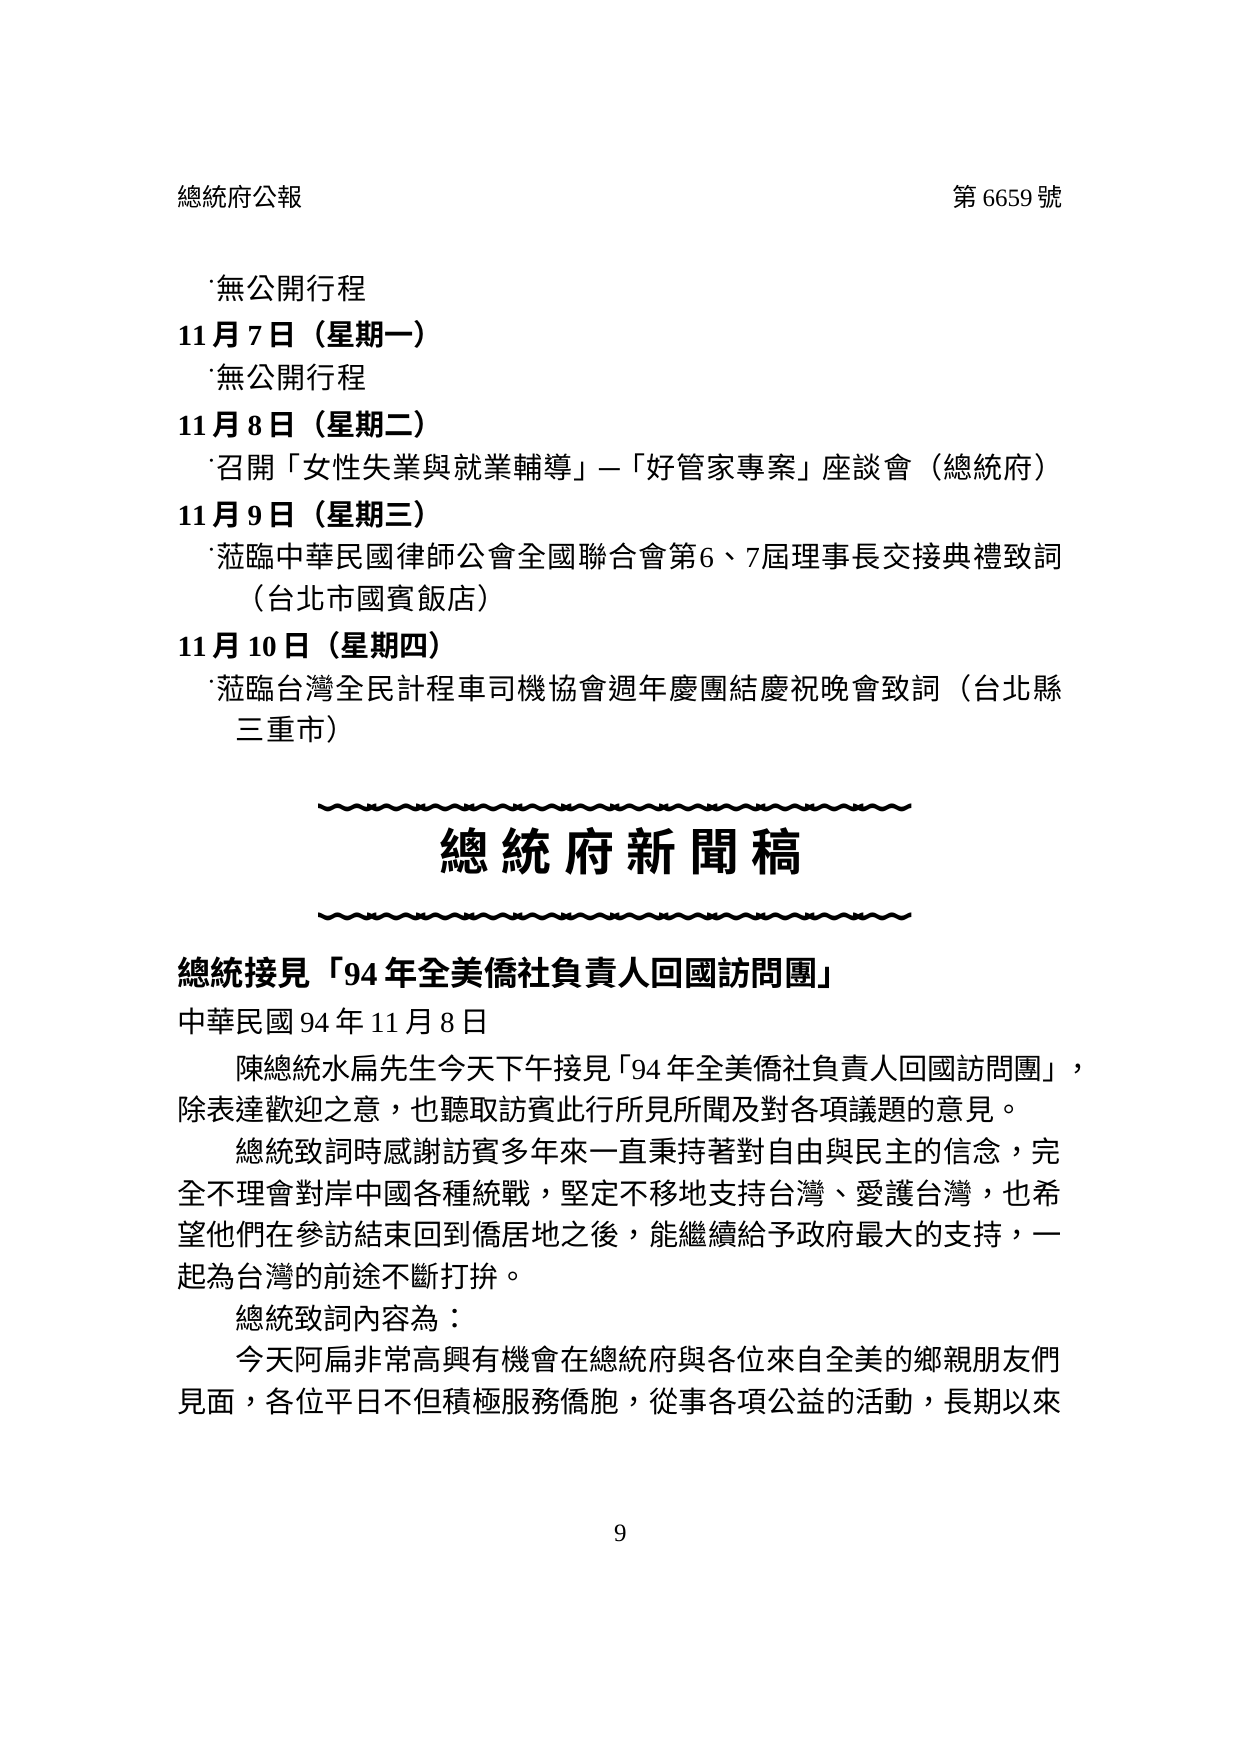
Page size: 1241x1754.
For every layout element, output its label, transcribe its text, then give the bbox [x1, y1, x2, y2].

text 11月8日（星期二） [177, 397, 1063, 445]
text 總統致詞時感謝訪賓多年來一直秉持著對自由與民主的信念，完全不理會對岸中國各種統戰，堅定不移地支持台灣、愛護台灣，也希望他們在參訪結束回到僑居地之後，能繼續給予政府最大的支持，一起為台灣的前途不斷打拚。 [177, 1129, 1063, 1296]
text ˙無公開行程 [206, 266, 1063, 307]
text 陳總統水扁先生今天下午接見「94年全美僑社負責人回國訪問團」，除表達歡迎之意，也聽取訪賓此行所見所聞及對各項議題的意見。 [177, 1046, 1063, 1129]
text ˙蒞臨台灣全民計程車司機協會週年慶團結慶祝晚會致詞（台北縣三重市） [206, 666, 1063, 749]
text 中華民國94年11月8日 [177, 999, 1063, 1041]
text ˙召開「女性失業與就業輔導」─「好管家專案」座談會（總統府） [206, 445, 1063, 487]
text ﹏﹏﹏﹏﹏﹏﹏﹏﹏﹏﹏﹏ [177, 895, 1063, 920]
text ˙蒞臨中華民國律師公會全國聯合會第6、7屆理事長交接典禮致詞（台北市國賓飯店） [206, 534, 1063, 618]
text 今天阿扁非常高興有機會在總統府與各位來自全美的鄉親朋友們見面，各位平日不但積極服務僑胞，從事各項公益的活動，長期以來 [177, 1337, 1063, 1421]
text 11月10日（星期四） [177, 618, 1063, 666]
text 總統致詞內容為： [177, 1296, 1063, 1337]
text 總統接見「94年全美僑社負責人回國訪問團」 [177, 952, 1063, 994]
text 11月7日（星期一） [177, 307, 1063, 355]
text ﹏﹏﹏﹏﹏﹏﹏﹏﹏﹏﹏﹏ [177, 787, 1063, 812]
text ˙無公開行程 [206, 355, 1063, 397]
text 11月9日（星期三） [177, 487, 1063, 534]
text 總 統 府 新 聞 稿 [177, 824, 1063, 882]
